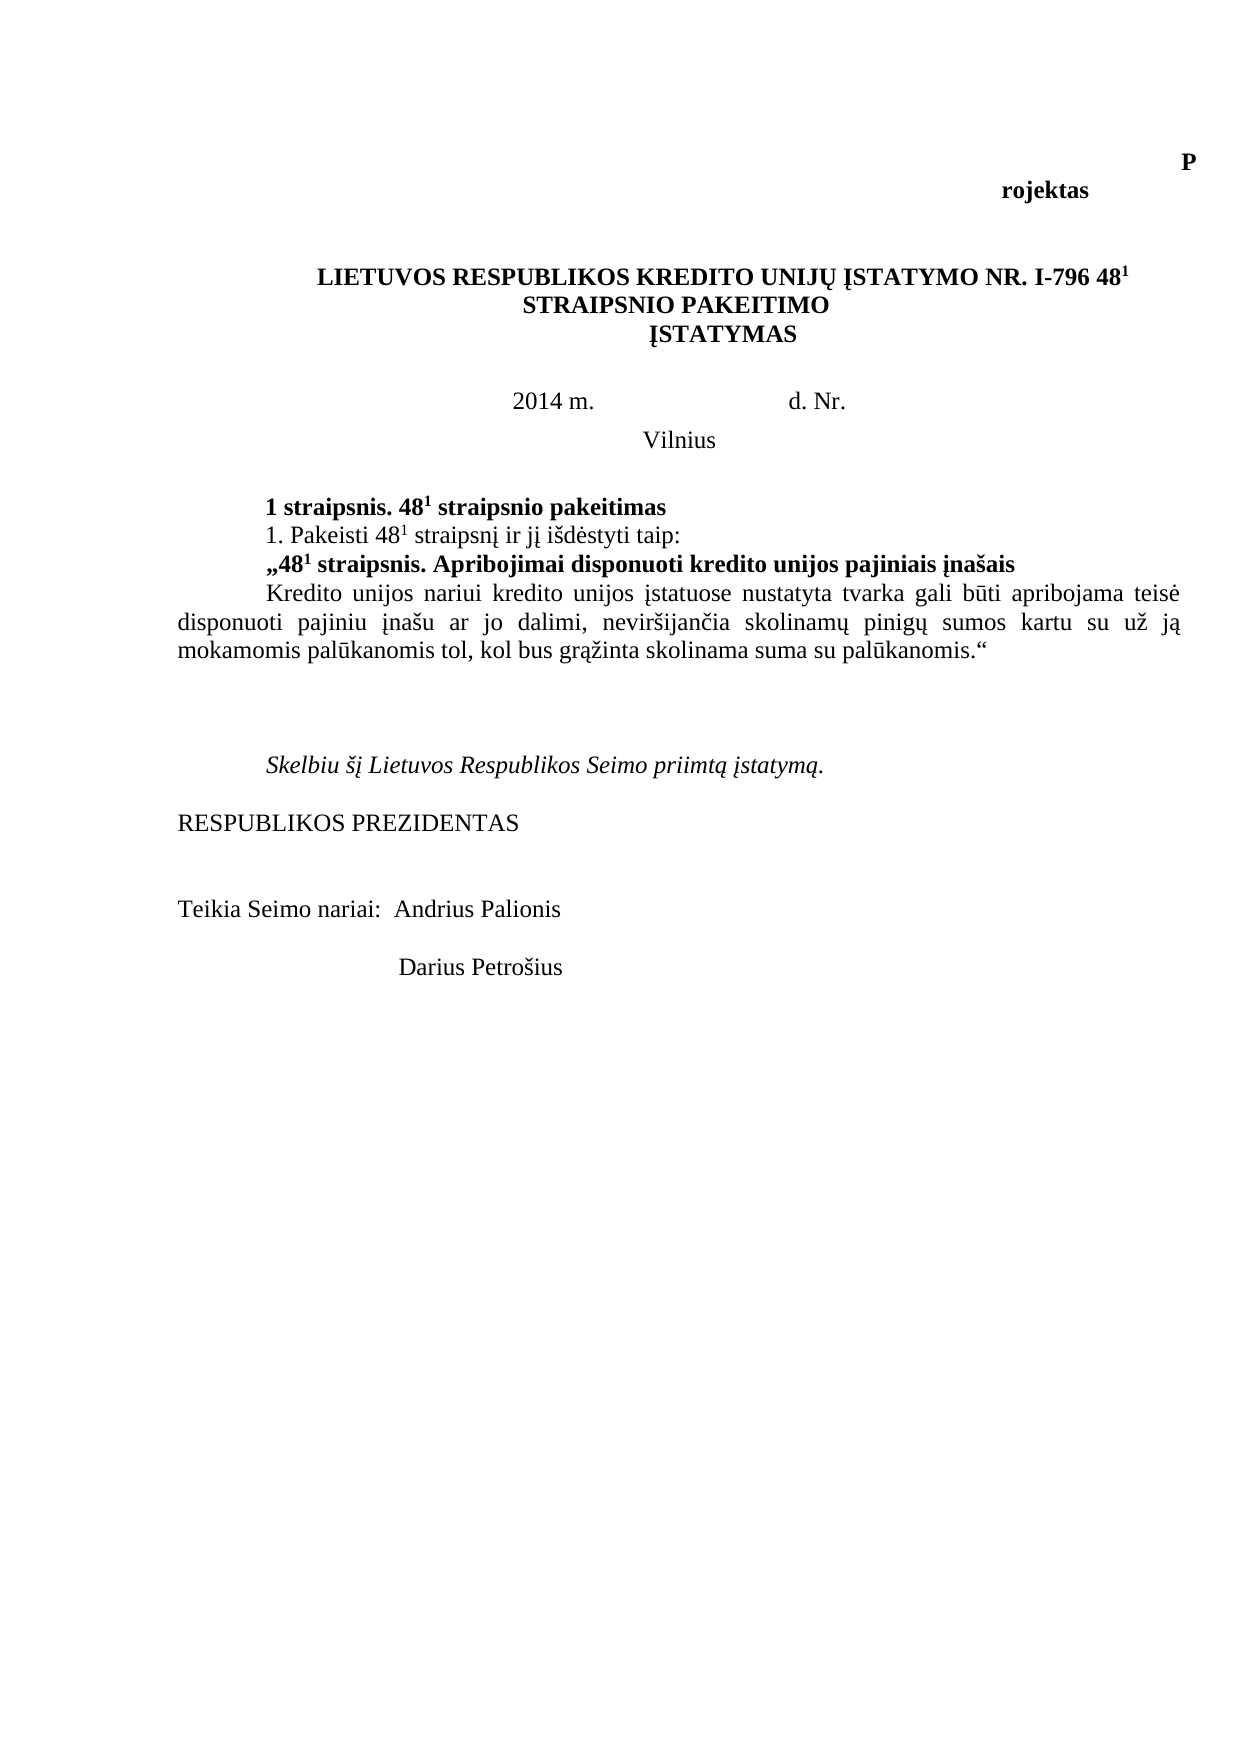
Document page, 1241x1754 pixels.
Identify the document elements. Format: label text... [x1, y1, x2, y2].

text 1 straipsnis. 481 straipsnio pakeitimas [177, 492, 1181, 521]
text Kredito unijos nariui kredito unijos įstatuose nustatyta tvarka gali būti apribojama teisė disponuoti pajiniu įnašu ar jo dalimi, neviršijančia skolinamų pinigų sumos kartu su už ją mokamomis palūkanomis tol, kol bus grąžinta skolinama suma su palūkanomis.“ [177, 578, 1181, 664]
text Skelbiu šį Lietuvos Respublikos Seimo priimtą įstatymą. [177, 751, 1181, 779]
text LIETUVOS RESPUBLIKOS KREDITO UNIJŲ ĮSTATYMO Nr. I-796 481 STRAIPSNIO PAKEITIMO [177, 262, 1181, 319]
text 1. Pakeisti 481 straipsnį ir jį išdėstyti taip: [177, 521, 1181, 549]
text Darius Petrošius [177, 952, 1181, 981]
text RESPUBLIKOS PREZIDENTAS [177, 808, 1181, 837]
text Įstatymas [177, 319, 1181, 348]
text 2014 m. d. Nr. [177, 386, 1181, 415]
text Teikia Seimo nariai: Andrius Palionis [177, 894, 1181, 923]
text Projektas [916, 147, 1181, 204]
text Vilnius [177, 425, 1181, 453]
text „481 straipsnis. Apribojimai disponuoti kredito unijos pajiniais įnašais [177, 549, 1181, 578]
